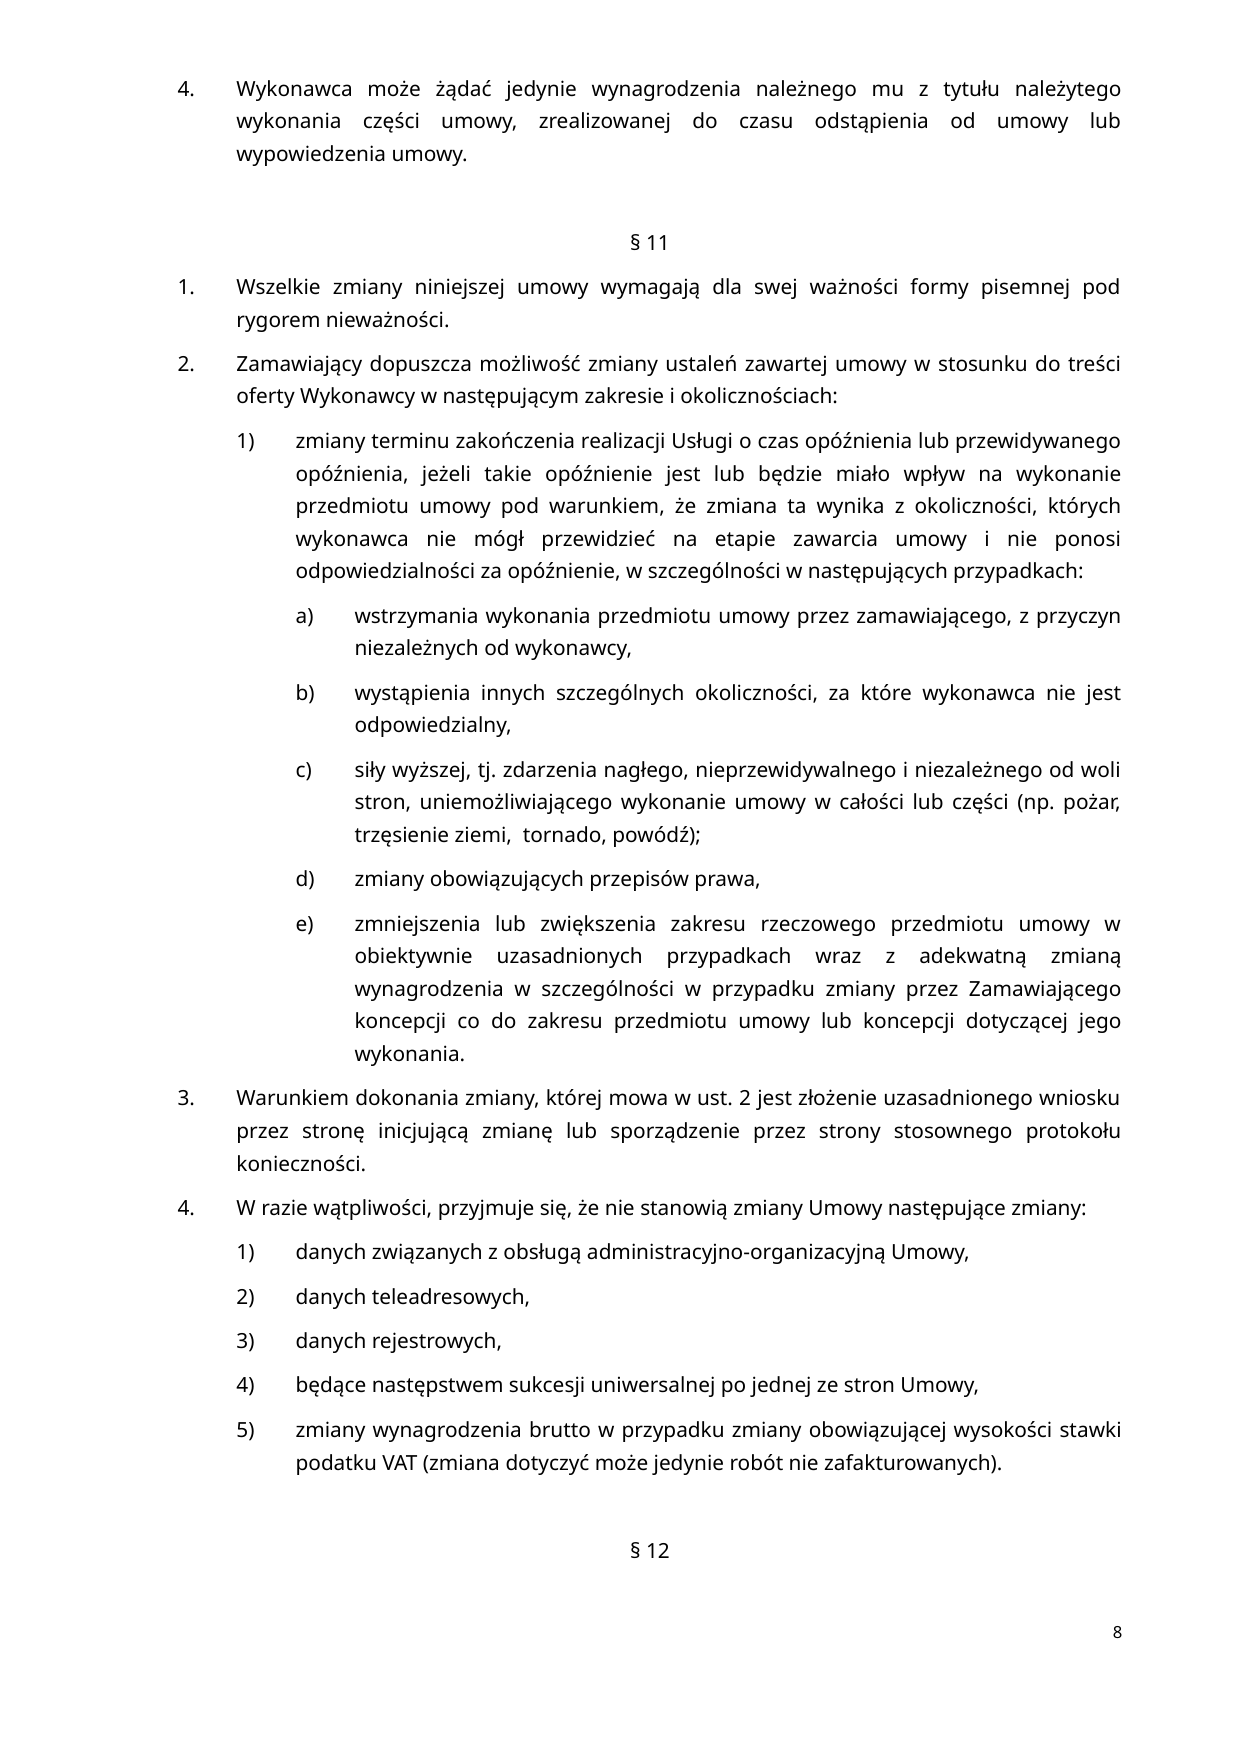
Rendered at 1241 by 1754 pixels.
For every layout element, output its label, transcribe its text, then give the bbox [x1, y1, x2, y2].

list wstrzymania wykonania przedmiotu umowy przez zamawiającego, z przyczyn niezależnych od wykonawcy, [295, 601, 1122, 662]
list zmiany wynagrodzenia brutto w przypadku zmiany obowiązującej wysokości stawki podatku VAT (zmiana dotyczyć może jedynie robót nie zafakturowanych). [236, 1415, 1122, 1476]
text § 12 [177, 1536, 1122, 1565]
text § 11 [177, 228, 1122, 256]
list będące następstwem sukcesji uniwersalnej po jednej ze stron Umowy, [236, 1371, 1122, 1399]
list zmniejszenia lub zwiększenia zakresu rzeczowego przedmiotu umowy w obiektywnie uzasadnionych przypadkach wraz z adekwatną zmianą wynagrodzenia w szczególności w przypadku zmiany przez Zamawiającego koncepcji co do zakresu przedmiotu umowy lub koncepcji dotyczącej jego wykonania. [295, 909, 1122, 1068]
list danych związanych z obsługą administracyjno-organizacyjną Umowy, [236, 1237, 1122, 1266]
list Zamawiający dopuszcza możliwość zmiany ustaleń zawartej umowy w stosunku do treści oferty Wykonawcy w następującym zakresie i okolicznościach: [177, 349, 1122, 410]
list zmiany terminu zakończenia realizacji Usługi o czas opóźnienia lub przewidywanego opóźnienia, jeżeli takie opóźnienie jest lub będzie miało wpływ na wykonanie przedmiotu umowy pod warunkiem, że zmiana ta wynika z okoliczności, których wykonawca nie mógł przewidzieć na etapie zawarcia umowy i nie ponosi odpowiedzialności za opóźnienie, w szczególności w następujących przypadkach: [236, 426, 1122, 585]
list Warunkiem dokonania zmiany, której mowa w ust. 2 jest złożenie uzasadnionego wniosku przez stronę inicjującą zmianę lub sporządzenie przez strony stosownego protokołu konieczności. [177, 1083, 1122, 1177]
list Wykonawca może żądać jedynie wynagrodzenia należnego mu z tytułu należytego wykonania części umowy, zrealizowanej do czasu odstąpienia od umowy lub wypowiedzenia umowy. [177, 74, 1122, 167]
list danych teleadresowych, [236, 1282, 1122, 1310]
list Wszelkie zmiany niniejszej umowy wymagają dla swej ważności formy pisemnej pod rygorem nieważności. [177, 272, 1122, 333]
list siły wyższej, tj. zdarzenia nagłego, nieprzewidywalnego i niezależnego od woli stron, uniemożliwiającego wykonanie umowy w całości lub części (np. pożar, trzęsienie ziemi, tornado, powódź); [295, 755, 1122, 848]
list wystąpienia innych szczególnych okoliczności, za które wykonawca nie jest odpowiedzialny, [295, 678, 1122, 739]
list W razie wątpliwości, przyjmuje się, że nie stanowią zmiany Umowy następujące zmiany: [177, 1193, 1122, 1222]
list danych rejestrowych, [236, 1326, 1122, 1355]
list zmiany obowiązujących przepisów prawa, [295, 864, 1122, 893]
